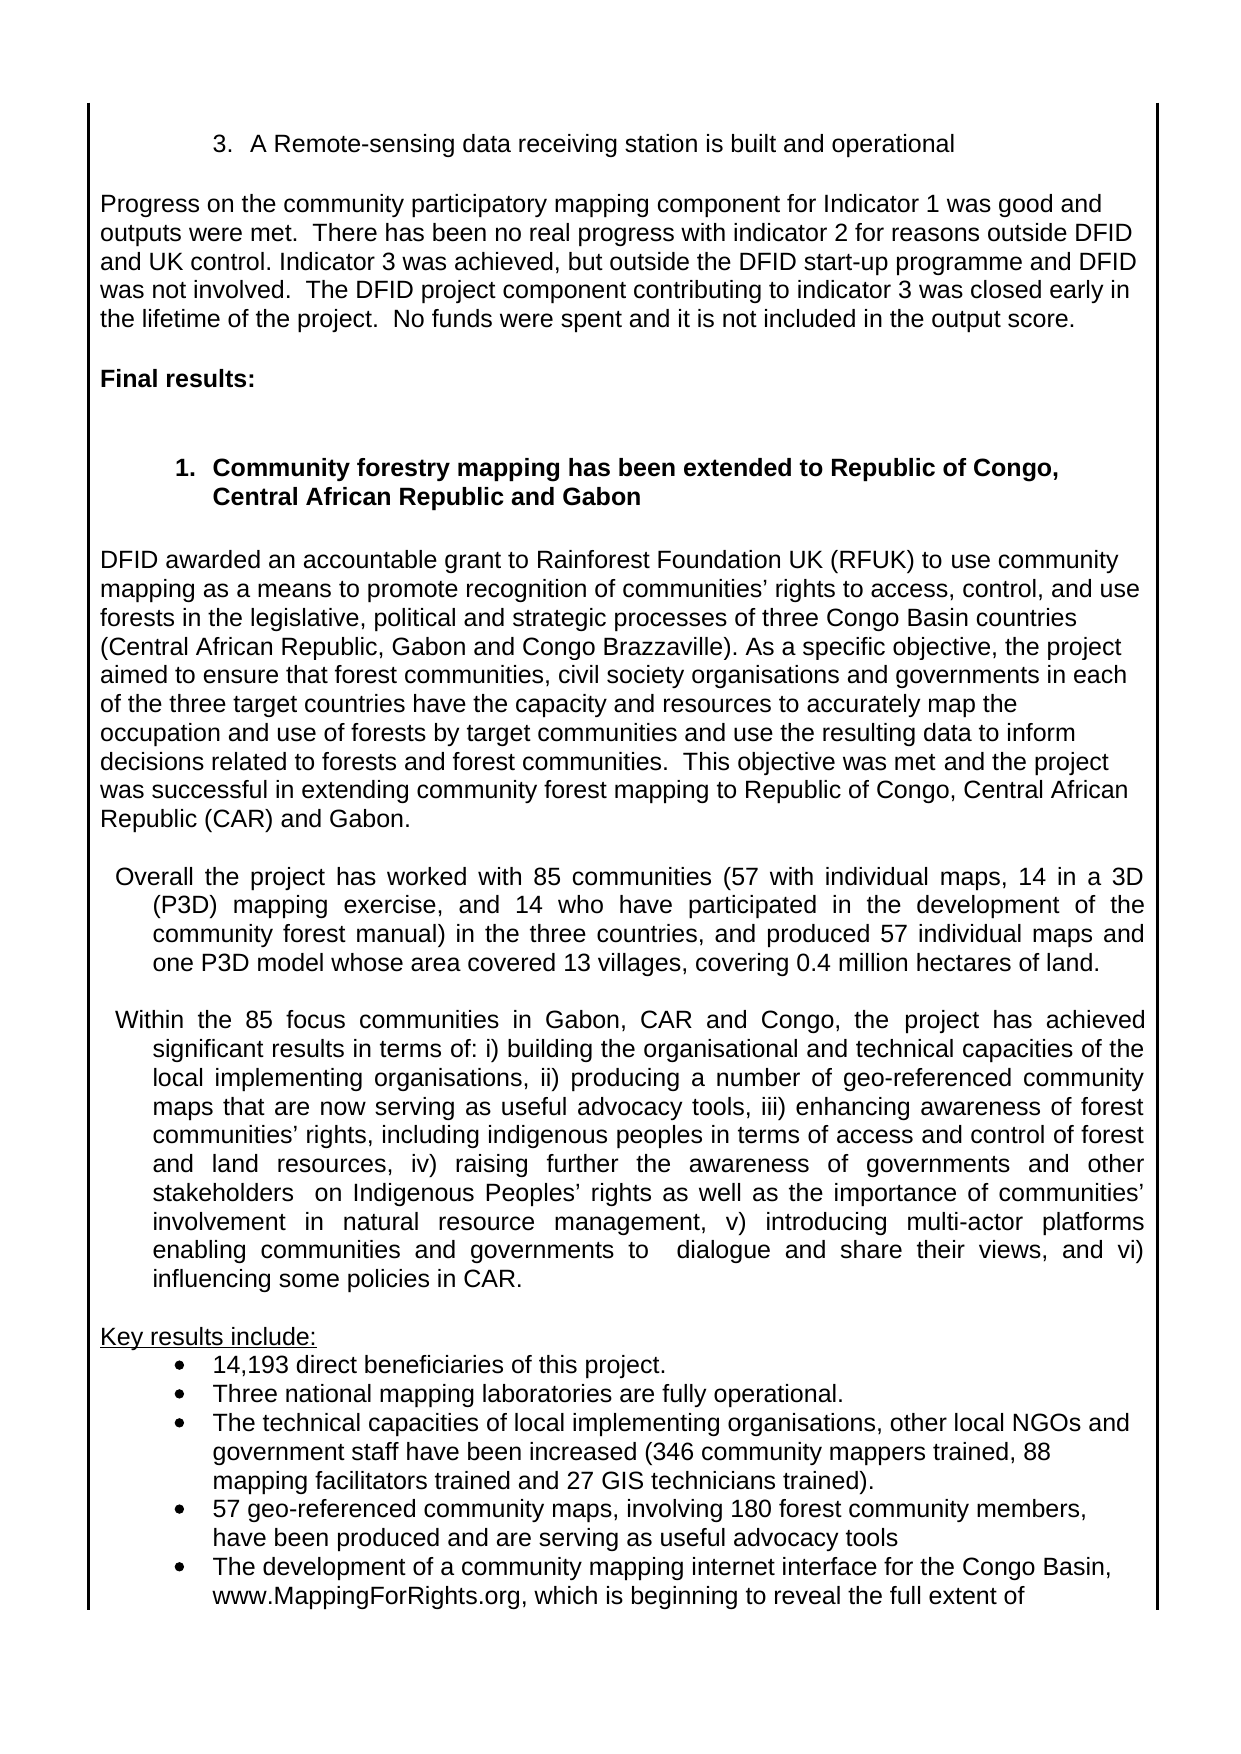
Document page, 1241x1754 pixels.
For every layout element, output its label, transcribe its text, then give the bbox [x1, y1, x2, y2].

table_cell Final results: Community forestry mapping has been extended to Republic of Congo, Central African Republic and Gabon DFID awarded an accountable grant to Rainforest Foundation UK (RFUK) to use community mapping as a means to promote recognition of communities’ rights to access, control, and use forests in the legislative, political and strategic processes of three Congo Basin countries (Central African Republic, Gabon and Congo Brazzaville). As a specific objective, the project aimed to ensure that forest communities, civil society organisations and governments in each of the three target countries have the capacity and resources to accurately map the occupation and use of forests by target communities and use the resulting data to inform decisions related to forests and forest communities. This objective was met and the project was successful in extending community forest mapping to Republic of Congo, Central African Republic (CAR) and Gabon. Overall the project has worked with 85 communities (57 with individual maps, 14 in a 3D (P3D) mapping exercise, and 14 who have participated in the development of the community forest manual) in the three countries, and produced 57 individual maps and one P3D model whose area covered 13 villages, covering 0.4 million hectares of land. Within the 85 focus communities in Gabon, CAR and Congo, the project has achieved significant results in terms of: i) building the organisational and technical capacities of the local implementing organisations, ii) producing a number of geo-referenced community maps that are now serving as useful advocacy tools, iii) enhancing awareness of forest communities’ rights, including indigenous peoples in terms of access and control of forest and land resources, iv) raising further the awareness of governments and other stakeholders on Indigenous Peoples’ rights as well as the importance of communities’ involvement in natural resource management, v) introducing multi-actor platforms enabling communities and governments to dialogue and share their views, and vi) influencing some policies in CAR. Key results include: 14,193 direct beneficiaries of this project. Three national mapping laboratories are fully operational. The technical capacities of local implementing organisations, other local NGOs and government staff have been increased (346 community mappers trained, 88 mapping facilitators trained and 27 GIS technicians trained). 57 geo-referenced community maps, involving 180 forest community members, have been produced and are serving as useful advocacy tools The development of a community mapping internet interface for the Congo Basin, www.MappingForRights.org, which is beginning to reveal the full extent of [90, 339, 1156, 1610]
table_cell Output 1: final score and performance description: Score B: Outputs moderately did not meet expectation Output indicators: Community forestry mapping extended to Republic of Congo/Central African Republic/Gabon A High-resolution remote-sensing camera for forest assessment & monitoring is built and operational A Remote-sensing data receiving station is built and operational Progress on the community participatory mapping component for Indicator 1 was good and outputs were met. There has been no real progress with indicator 2 for reasons outside DFID and UK control. Indicator 3 was achieved, but outside the DFID start-up programme and DFID was not involved. The DFID project component contributing to indicator 3 was closed early in the lifetime of the project. No funds were spent and it is not included in the output score. [90, 103, 1156, 339]
